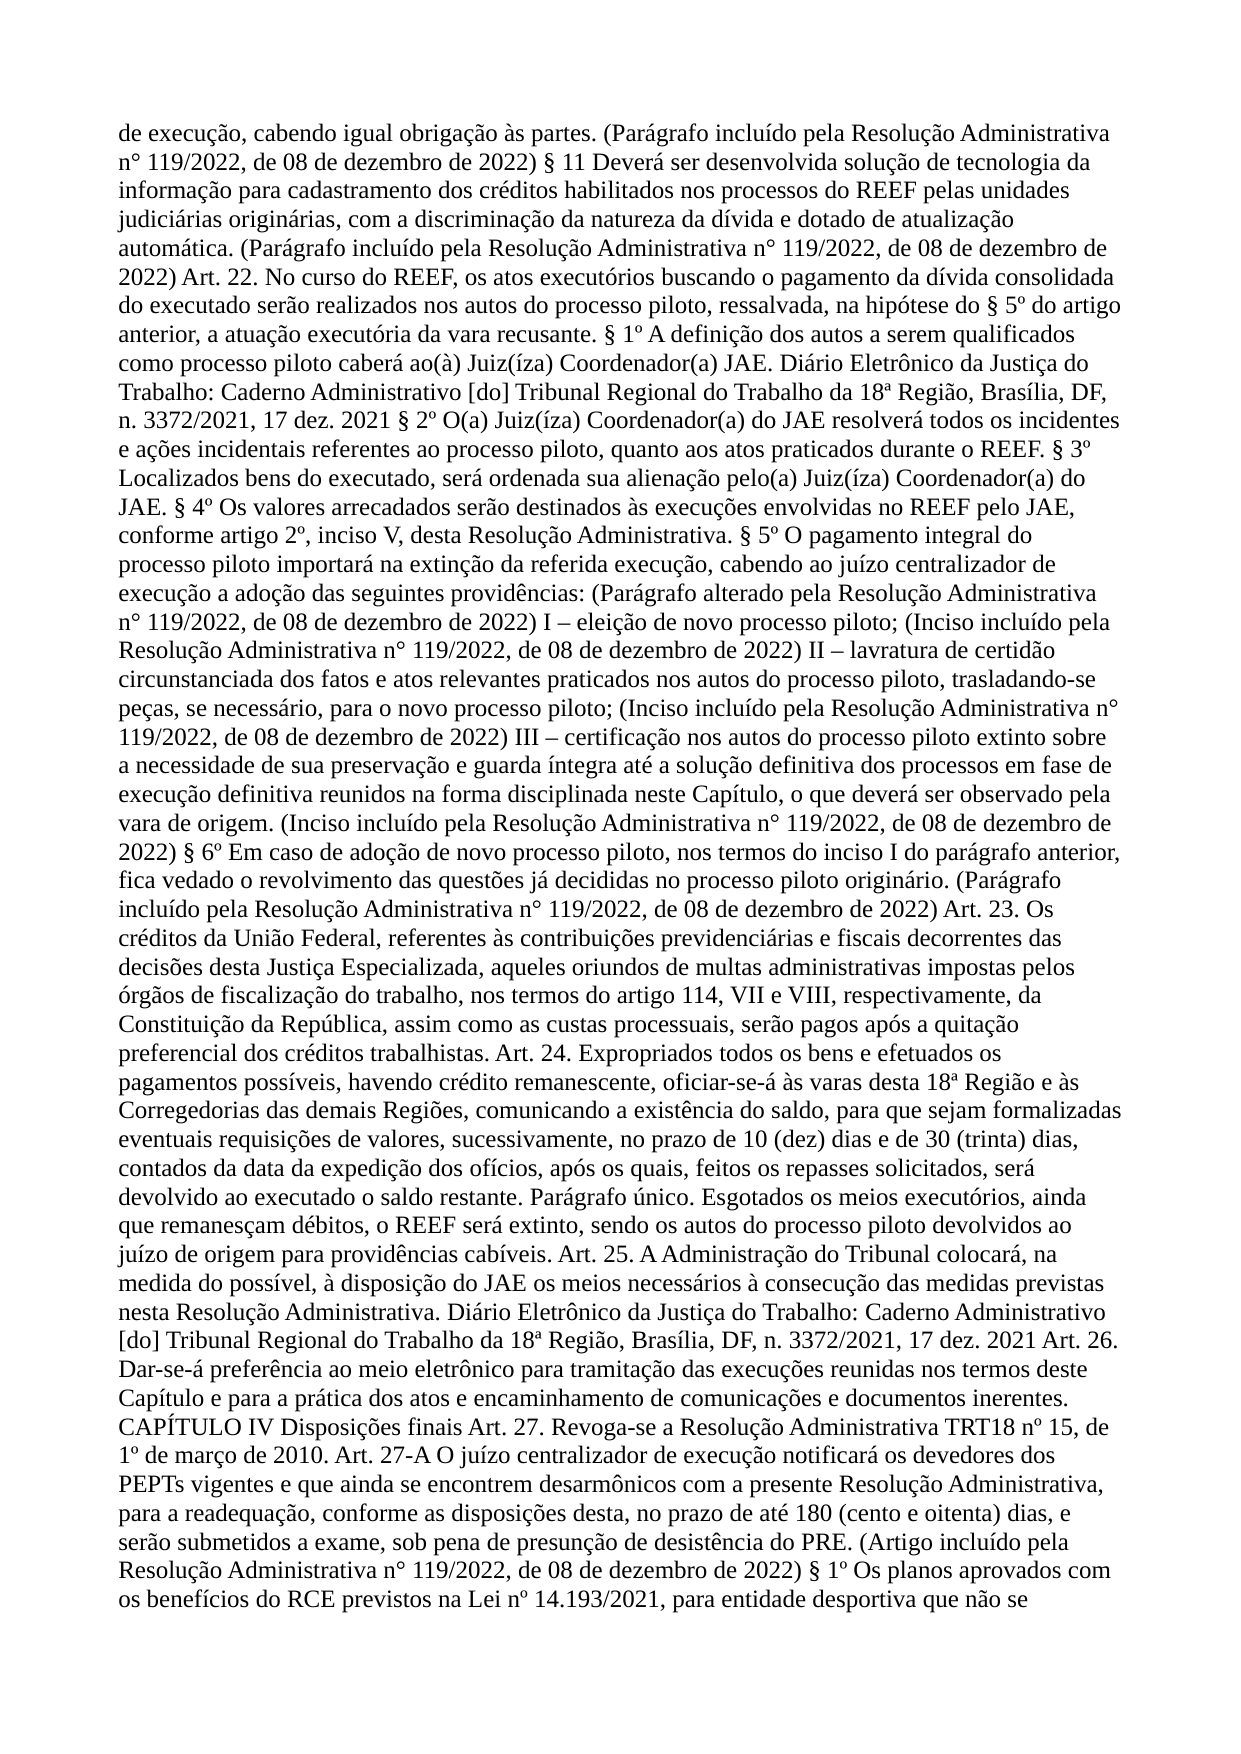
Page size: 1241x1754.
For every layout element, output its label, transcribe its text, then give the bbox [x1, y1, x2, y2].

text de execução, cabendo igual obrigação às partes. (Parágrafo incluído pela Resolução Administrativa n° 119/2022, de 08 de dezembro de 2022) § 11 Deverá ser desenvolvida solução de tecnologia da informação para cadastramento dos créditos habilitados nos processos do REEF pelas unidades judiciárias originárias, com a discriminação da natureza da dívida e dotado de atualização automática. (Parágrafo incluído pela Resolução Administrativa n° 119/2022, de 08 de dezembro de 2022) Art. 22. No curso do REEF, os atos executórios buscando o pagamento da dívida consolidada do executado serão realizados nos autos do processo piloto, ressalvada, na hipótese do § 5º do artigo anterior, a atuação executória da vara recusante. § 1º A definição dos autos a serem qualificados como processo piloto caberá ao(à) Juiz(íza) Coordenador(a) JAE. Diário Eletrônico da Justiça do Trabalho: Caderno Administrativo [do] Tribunal Regional do Trabalho da 18ª Região, Brasília, DF, n. 3372/2021, 17 dez. 2021 § 2º O(a) Juiz(íza) Coordenador(a) do JAE resolverá todos os incidentes e ações incidentais referentes ao processo piloto, quanto aos atos praticados durante o REEF. § 3º Localizados bens do executado, será ordenada sua alienação pelo(a) Juiz(íza) Coordenador(a) do JAE. § 4º Os valores arrecadados serão destinados às execuções envolvidas no REEF pelo JAE, conforme artigo 2º, inciso V, desta Resolução Administrativa. § 5º O pagamento integral do processo piloto importará na extinção da referida execução, cabendo ao juízo centralizador de execução a adoção das seguintes providências: (Parágrafo alterado pela Resolução Administrativa n° 119/2022, de 08 de dezembro de 2022) I – eleição de novo processo piloto; (Inciso incluído pela Resolução Administrativa n° 119/2022, de 08 de dezembro de 2022) II – lavratura de certidão circunstanciada dos fatos e atos relevantes praticados nos autos do processo piloto, trasladando-se peças, se necessário, para o novo processo piloto; (Inciso incluído pela Resolução Administrativa n° 119/2022, de 08 de dezembro de 2022) III – certificação nos autos do processo piloto extinto sobre a necessidade de sua preservação e guarda íntegra até a solução definitiva dos processos em fase de execução definitiva reunidos na forma disciplinada neste Capítulo, o que deverá ser observado pela vara de origem. (Inciso incluído pela Resolução Administrativa n° 119/2022, de 08 de dezembro de 2022) § 6º Em caso de adoção de novo processo piloto, nos termos do inciso I do parágrafo anterior, fica vedado o revolvimento das questões já decididas no processo piloto originário. (Parágrafo incluído pela Resolução Administrativa n° 119/2022, de 08 de dezembro de 2022) Art. 23. Os créditos da União Federal, referentes às contribuições previdenciárias e fiscais decorrentes das decisões desta Justiça Especializada, aqueles oriundos de multas administrativas impostas pelos órgãos de fiscalização do trabalho, nos termos do artigo 114, VII e VIII, respectivamente, da Constituição da República, assim como as custas processuais, serão pagos após a quitação preferencial dos créditos trabalhistas. Art. 24. Expropriados todos os bens e efetuados os pagamentos possíveis, havendo crédito remanescente, oficiar-se-á às varas desta 18ª Região e às Corregedorias das demais Regiões, comunicando a existência do saldo, para que sejam formalizadas eventuais requisições de valores, sucessivamente, no prazo de 10 (dez) dias e de 30 (trinta) dias, contados da data da expedição dos ofícios, após os quais, feitos os repasses solicitados, será devolvido ao executado o saldo restante. Parágrafo único. Esgotados os meios executórios, ainda que remanesçam débitos, o REEF será extinto, sendo os autos do processo piloto devolvidos ao juízo de origem para providências cabíveis. Art. 25. A Administração do Tribunal colocará, na medida do possível, à disposição do JAE os meios necessários à consecução das medidas previstas nesta Resolução Administrativa. Diário Eletrônico da Justiça do Trabalho: Caderno Administrativo [do] Tribunal Regional do Trabalho da 18ª Região, Brasília, DF, n. 3372/2021, 17 dez. 2021 Art. 26. Dar-se-á preferência ao meio eletrônico para tramitação das execuções reunidas nos termos deste Capítulo e para a prática dos atos e encaminhamento de comunicações e documentos inerentes. CAPÍTULO IV Disposições finais Art. 27. Revoga-se a Resolução Administrativa TRT18 nº 15, de 1º de março de 2010. Art. 27-A O juízo centralizador de execução notificará os devedores dos PEPTs vigentes e que ainda se encontrem desarmônicos com a presente Resolução Administrativa, para a readequação, conforme as disposições desta, no prazo de até 180 (cento e oitenta) dias, e serão submetidos a exame, sob pena de presunção de desistência do PRE. (Artigo incluído pela Resolução Administrativa n° 119/2022, de 08 de dezembro de 2022) § 1º Os planos aprovados com os benefícios do RCE previstos na Lei nº 14.193/2021, para entidade desportiva que não se [118, 118, 1122, 1613]
